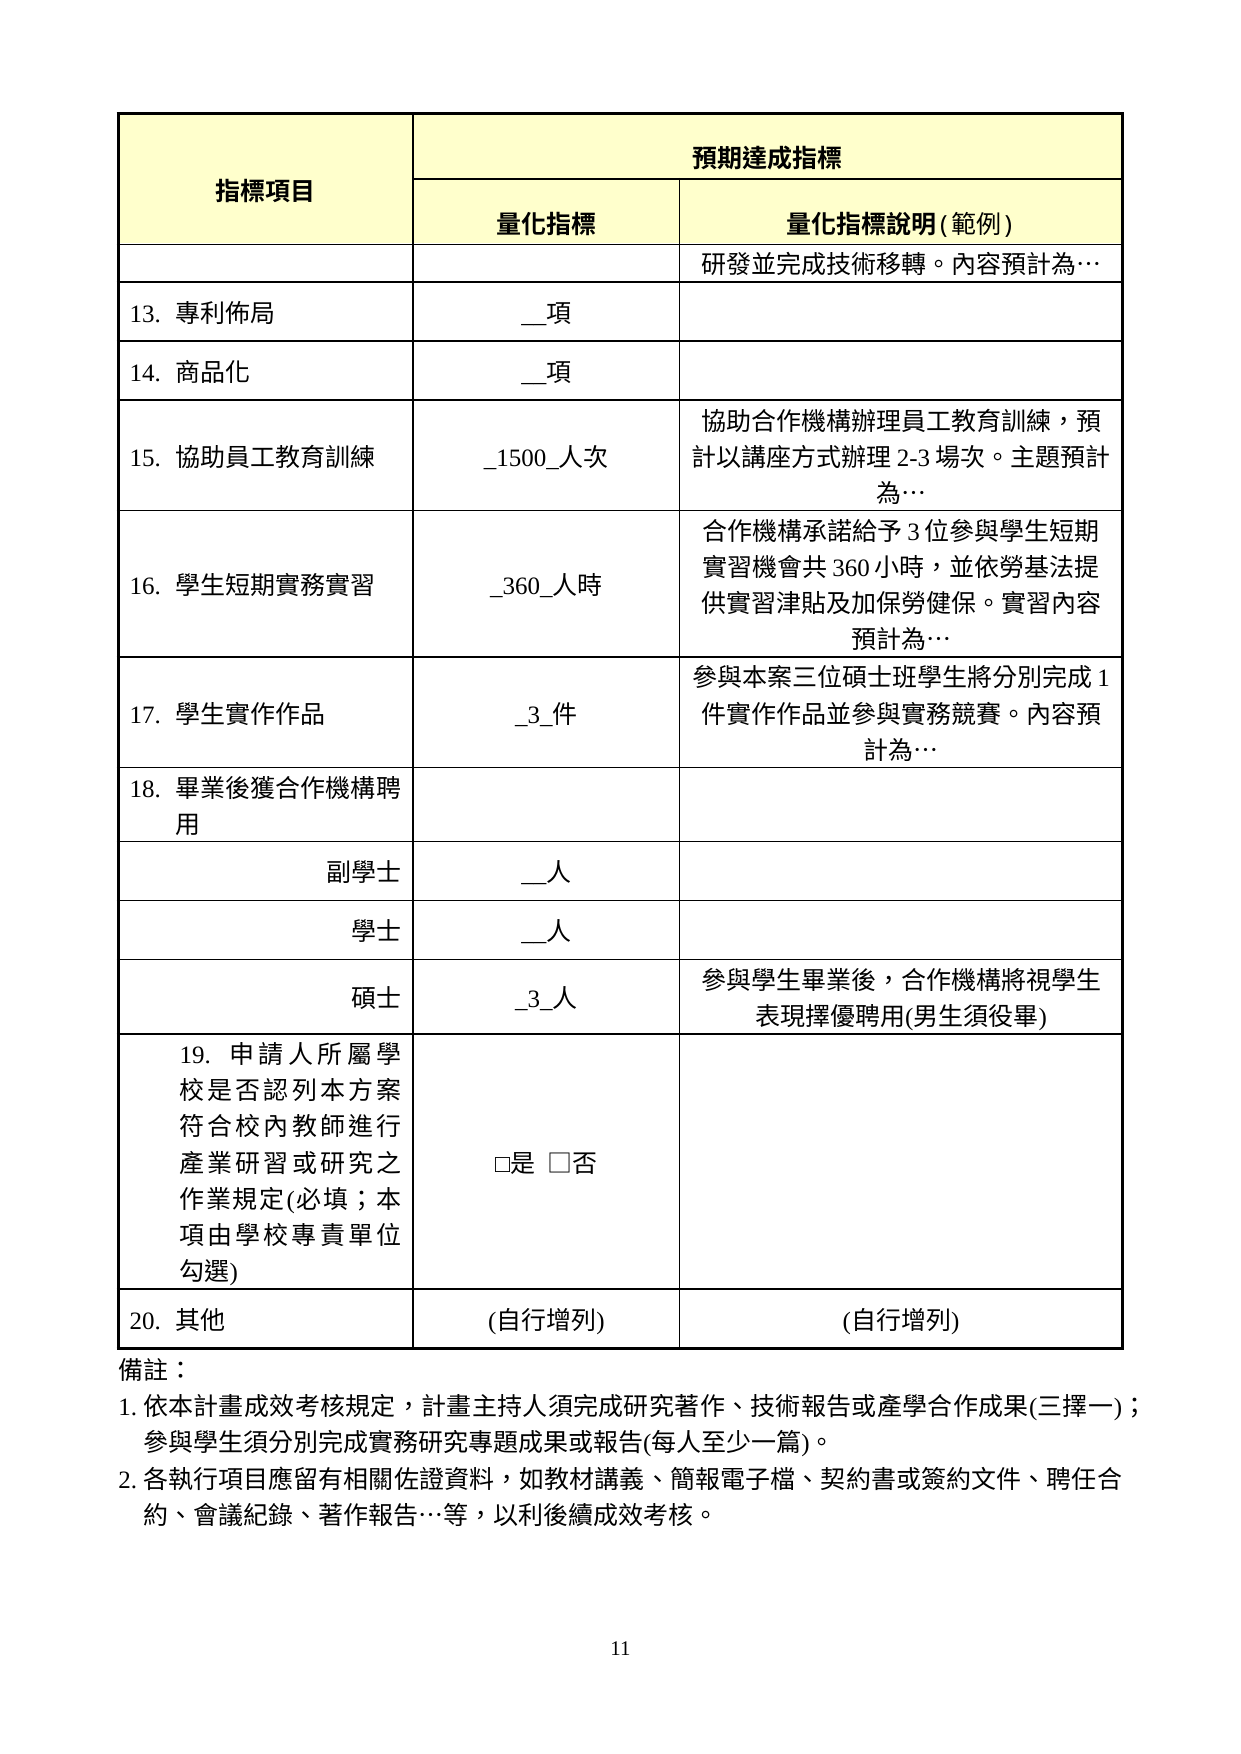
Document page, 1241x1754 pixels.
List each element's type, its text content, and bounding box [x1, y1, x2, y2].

table_cell [680, 842, 1121, 900]
text 備註： [118, 1350, 1122, 1387]
table_cell 量化指標說明(範例) [680, 180, 1121, 243]
table_cell _360_人時 [414, 511, 679, 656]
list 各執行項目應留有相關佐證資料，如教材講義、簡報電子檔、契約書或簽約文件、聘任合約、會議紀錄、著作報告…等，以利後續成效考核。 [118, 1459, 1122, 1532]
table_cell (自行增列) [414, 1290, 679, 1347]
table_cell [680, 901, 1121, 959]
table_header 預期達成指標 [414, 115, 1121, 178]
table_cell 其他 [120, 1290, 412, 1347]
table_cell [414, 768, 679, 841]
table_cell [680, 342, 1121, 399]
table_cell 參與學生畢業後，合作機構將視學生表現擇優聘用(男生須役畢) [680, 960, 1121, 1033]
list 依本計畫成效考核規定，計畫主持人須完成研究著作、技術報告或產學合作成果(三擇一)；參與學生須分別完成實務研究專題成果或報告(每人至少一篇)。 [118, 1387, 1122, 1459]
table_cell 專利佈局 [120, 283, 412, 340]
table_cell [120, 245, 412, 281]
table_cell [680, 283, 1121, 340]
table_cell 研發並完成技術移轉。內容預計為… [680, 245, 1121, 281]
table_cell 商品化 [120, 342, 412, 399]
table_cell 學生短期實務實習 [120, 511, 412, 656]
table_cell 參與本案三位碩士班學生將分別完成1件實作作品並參與實務競賽。內容預計為… [680, 658, 1121, 767]
table_cell 畢業後獲合作機構聘用 [120, 768, 412, 841]
table_cell __人 [414, 901, 679, 959]
table_cell _3_人 [414, 960, 679, 1033]
table_cell 副學士 [120, 842, 412, 900]
table_cell 學生實作作品 [120, 658, 412, 767]
table_cell _3_件 [414, 658, 679, 767]
table_cell 量化指標 [414, 180, 679, 243]
table_cell __人 [414, 842, 679, 900]
table_cell _1500_人次 [414, 401, 679, 510]
table_cell [414, 245, 679, 281]
table_cell 協助合作機構辦理員工教育訓練，預計以講座方式辦理2-3場次。主題預計為… [680, 401, 1121, 510]
table_cell 合作機構承諾給予3位參與學生短期實習機會共360小時，並依勞基法提供實習津貼及加保勞健保。實習內容預計為… [680, 511, 1121, 656]
table_cell [680, 1035, 1121, 1288]
table_cell __項 [414, 342, 679, 399]
table_header 指標項目 [120, 115, 412, 243]
table_cell 協助員工教育訓練 [120, 401, 412, 510]
table_cell __項 [414, 283, 679, 340]
table_cell □是 □否 [414, 1035, 679, 1288]
table_cell (自行增列) [680, 1290, 1121, 1347]
table_cell 學士 [120, 901, 412, 959]
table_cell 申請人所屬學校是否認列本方案符合校內教師進行產業研習或研究之作業規定(必填；本項由學校專責單位勾選) [120, 1035, 412, 1288]
table_cell [680, 768, 1121, 841]
table_cell 碩士 [120, 960, 412, 1033]
